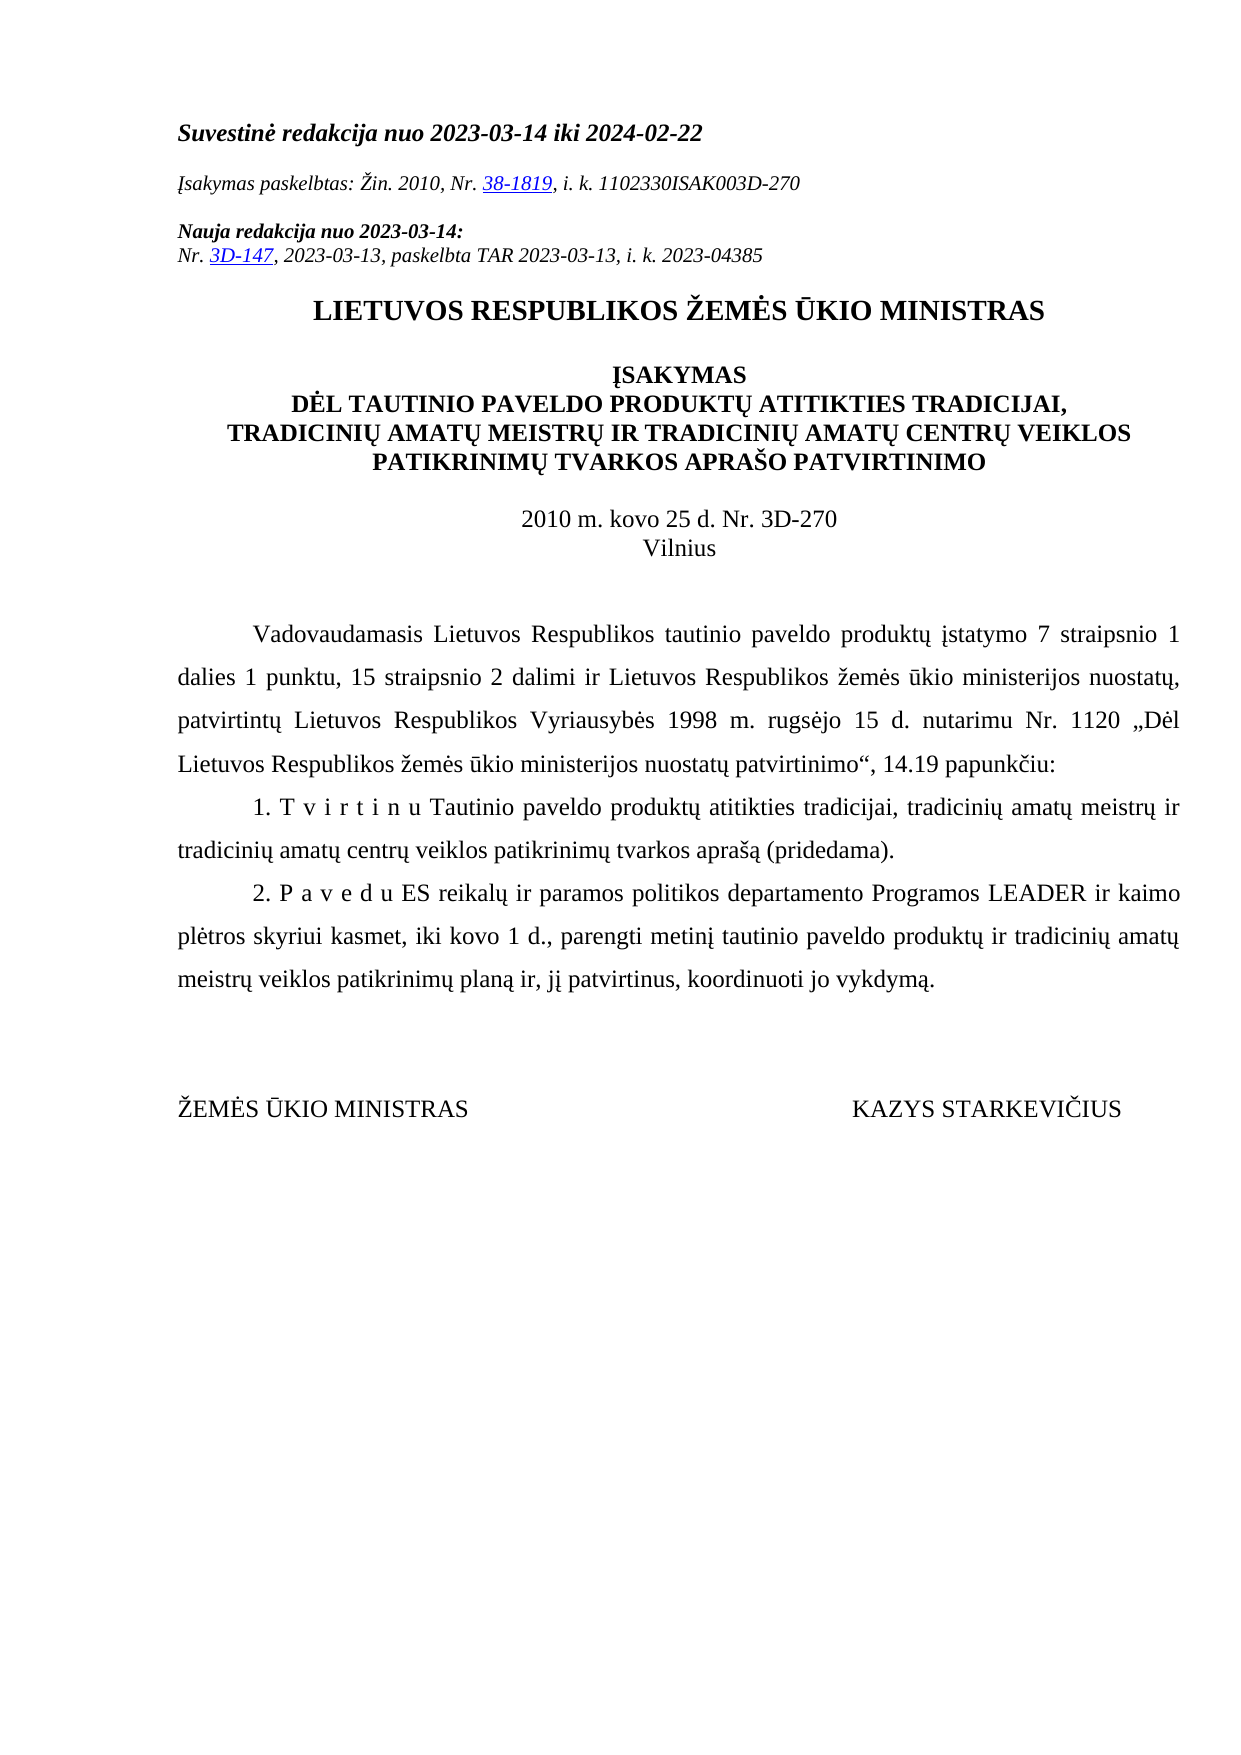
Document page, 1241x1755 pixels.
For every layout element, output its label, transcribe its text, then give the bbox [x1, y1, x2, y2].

text ĮSAKYMAS [177, 361, 1181, 389]
text LIETUVOS RESPUBLIKOS ŽEMĖS ŪKIO MINISTRAS [177, 293, 1181, 327]
text TRADICINIŲ AMATŲ MEISTRŲ IR TRADICINIŲ AMATŲ CENTRŲ VEIKLOS PATIKRINIMŲ TVARKOS APRAŠO patvirtinimo [177, 418, 1181, 476]
text Nr. 3D-147, 2023-03-13, paskelbta TAR 2023-03-13, i. k. 2023-04385 [177, 243, 1181, 267]
text Įsakymas paskelbtas: Žin. 2010, Nr. 38-1819, i. k. 1102330ISAK003D-270 [177, 171, 1181, 195]
text Suvestinė redakcija nuo 2023-03-14 iki 2024-02-22 [177, 118, 1181, 147]
text 2010 m. kovo 25 d. Nr. 3D-270 [177, 504, 1181, 533]
text Nauja redakcija nuo 2023-03-14: [177, 219, 1181, 243]
text 2. P a v e d u ES reikalų ir paramos politikos departamento Programos LEADER ir kaimo plėtros skyriui kasmet, iki kovo 1 d., parengti metinį tautinio paveldo produktų ir tradicinių amatų meistrų veiklos patikrinimų planą ir, jį patvirtinus, koordinuoti jo vykdymą. [177, 878, 1181, 993]
text DĖL TAUTINIO PAVELDO PRODUKTŲ ATITIKTIES TRADICIJAI, [177, 389, 1181, 418]
text Vadovaudamasis Lietuvos Respublikos tautinio paveldo produktų įstatymo 7 straipsnio 1 dalies 1 punktu, 15 straipsnio 2 dalimi ir Lietuvos Respublikos žemės ūkio ministerijos nuostatų, patvirtintų Lietuvos Respublikos Vyriausybės 1998 m. rugsėjo 15 d. nutarimu Nr. 1120 „Dėl Lietuvos Respublikos žemės ūkio ministerijos nuostatų patvirtinimo“, 14.19 papunkčiu: [177, 619, 1181, 777]
text 1. T v i r t i n u Tautinio paveldo produktų atitikties tradicijai, tradicinių amatų meistrų ir tradicinių amatų centrų veiklos patikrinimų tvarkos aprašą (pridedama). [177, 792, 1181, 864]
text Vilnius [177, 533, 1181, 562]
text Žemės ūkio ministras Kazys Starkevičius [177, 1094, 1181, 1122]
